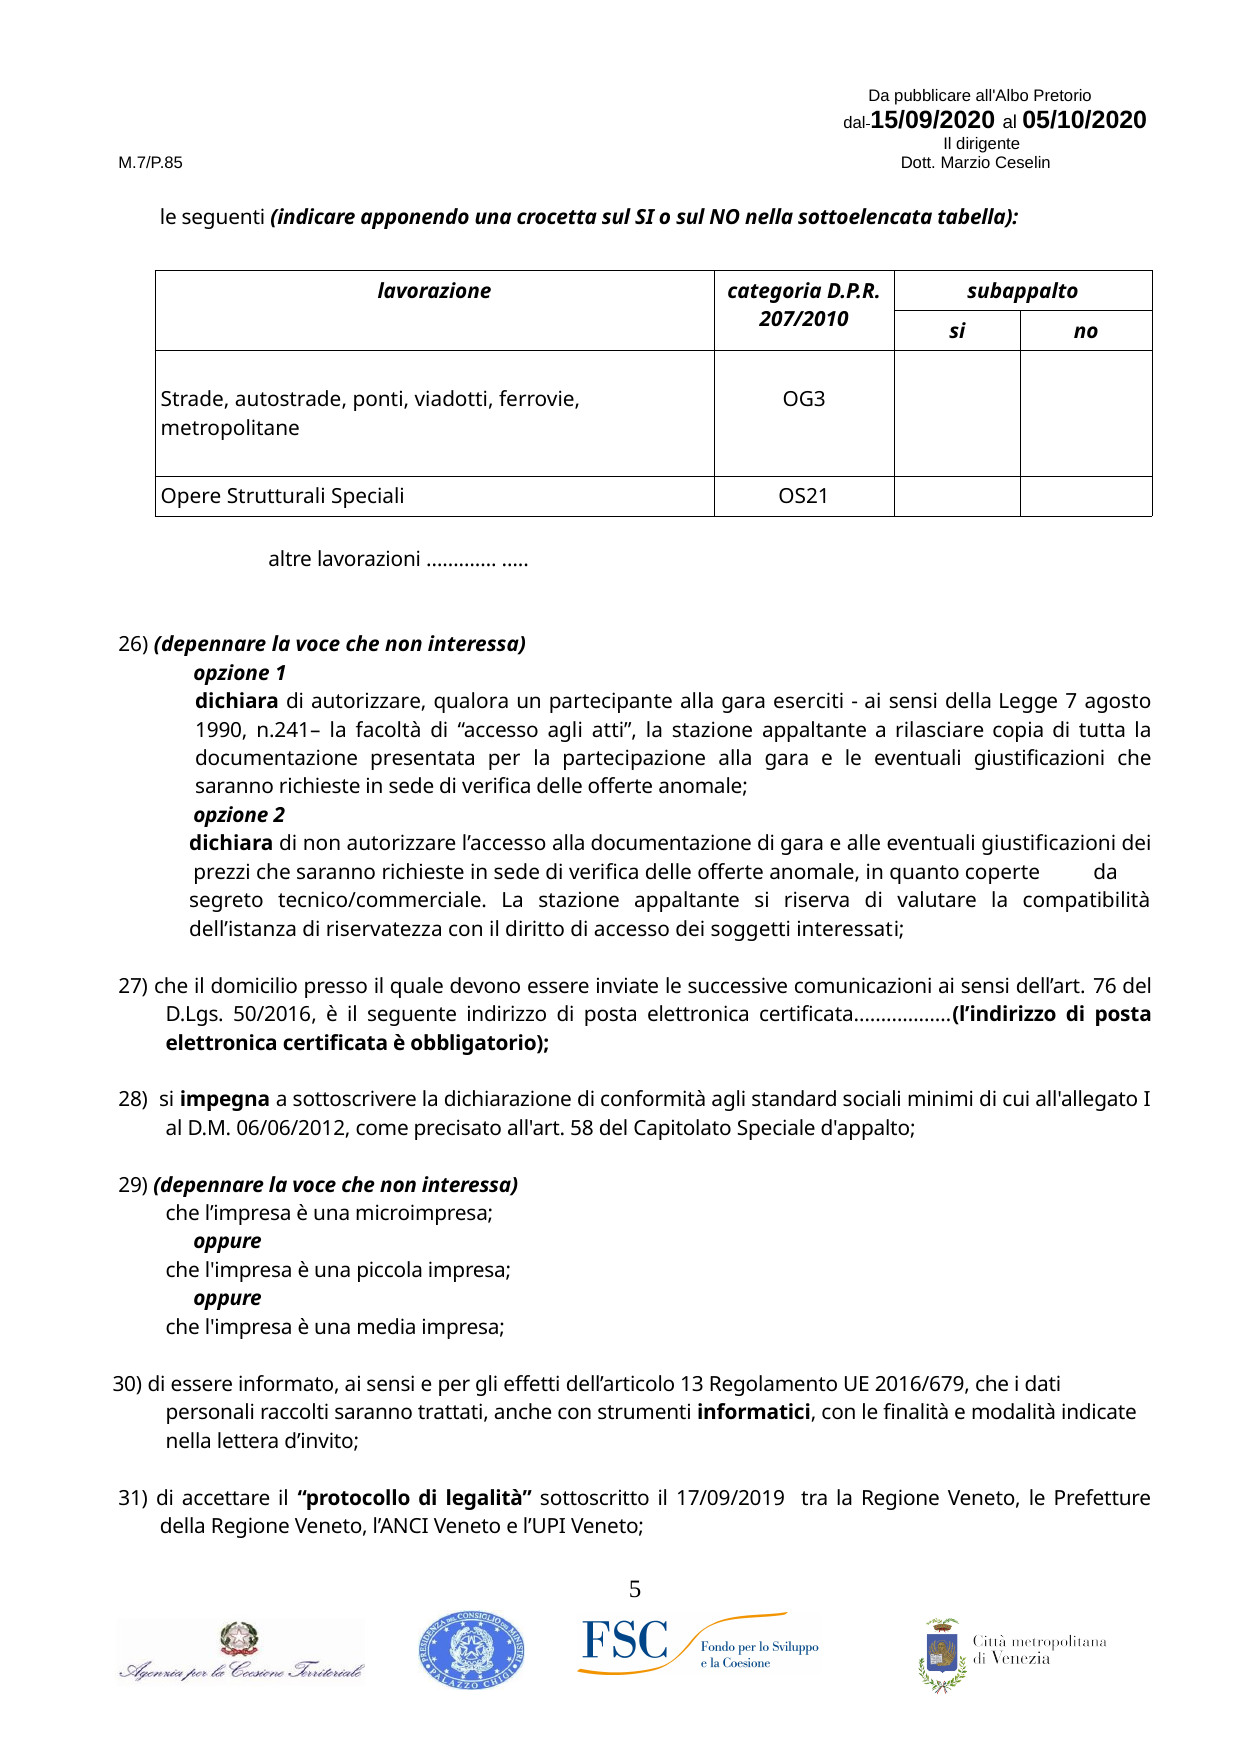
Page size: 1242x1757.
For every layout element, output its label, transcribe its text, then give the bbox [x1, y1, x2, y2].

text che l'impresa è una media impresa; [165, 1312, 1152, 1340]
table_cell [895, 351, 1020, 476]
picture [114, 1615, 366, 1687]
table_header lavorazione [156, 271, 714, 350]
picture [577, 1612, 822, 1675]
text dichiara di non autorizzare l’accesso alla documentazione di gara e alle eventuali giustificazioni dei prezzi che saranno richieste in sede di verifica delle offerte anomale, in quanto coperte da segreto tecnico/commerciale. La stazione appaltante si riserva di valutare la compatibilità dell’istanza di riservatezza con il diritto di accesso dei soggetti interessati; [148, 828, 1152, 942]
table_cell si [895, 311, 1020, 350]
picture [911, 1605, 1113, 1701]
text 26) (depennare la voce che non interessa) [118, 629, 1152, 658]
text che l'impresa è una piccola impresa; [165, 1255, 1152, 1283]
table_cell [1021, 477, 1152, 516]
table_cell Strade, autostrade, ponti, viadotti, ferrovie, metropolitane [156, 351, 714, 476]
table_cell OG3 [715, 351, 894, 476]
table_cell Opere Strutturali Speciali [156, 477, 714, 516]
text altre lavorazioni …………. ….. [118, 544, 1152, 573]
text opzione 2 [118, 800, 1152, 828]
text 27) che il domicilio presso il quale devono essere inviate le successive comunicazioni ai sensi dell’art. 76 del D.Lgs. 50/2016, è il seguente indirizzo di posta elettronica certificata………………(l’indirizzo di posta elettronica certificata è obbligatorio); [118, 971, 1152, 1056]
text che l’impresa è una microimpresa; [165, 1198, 1152, 1227]
text opzione 1 [118, 658, 1152, 686]
table_cell [895, 477, 1020, 516]
table_cell [1021, 351, 1152, 476]
text oppure [118, 1227, 1152, 1255]
table_header subappalto [895, 271, 1152, 310]
picture [418, 1610, 525, 1690]
text oppure [118, 1283, 1152, 1312]
list 29) (depennare la voce che non interessa) [118, 1170, 1152, 1198]
text 31) di accettare il “protocollo di legalità” sottoscritto il 17/09/2019 tra la Regione Veneto, le Prefetture della Regione Veneto, l’ANCI Veneto e l’UPI Veneto; [118, 1483, 1152, 1539]
text le seguenti (indicare apponendo una crocetta sul SI o sul NO nella sottoelencata tabella): [118, 204, 1152, 229]
text 28) si impegna a sottoscrivere la dichiarazione di conformità agli standard sociali minimi di cui all'allegato I al D.M. 06/06/2012, come precisato all'art. 58 del Capitolato Speciale d'appalto; [118, 1084, 1152, 1141]
table_header categoria D.P.R. 207/2010 [715, 271, 894, 350]
text 30) di essere informato, ai sensi e per gli effetti dell’articolo 13 Regolamento UE 2016/679, che i dati personali raccolti saranno trattati, anche con strumenti informatici, con le finalità e modalità indicate nella lettera d’invito; [112, 1369, 1152, 1454]
table_cell OS21 [715, 477, 894, 516]
table_cell no [1021, 311, 1152, 350]
text dichiara di autorizzare, qualora un partecipante alla gara eserciti - ai sensi della Legge 7 agosto 1990, n.241– la facoltà di “accesso agli atti”, la stazione appaltante a rilasciare copia di tutta la documentazione presentata per la partecipazione alla gara e le eventuali giustificazioni che saranno richieste in sede di verifica delle offerte anomale; [195, 686, 1152, 800]
